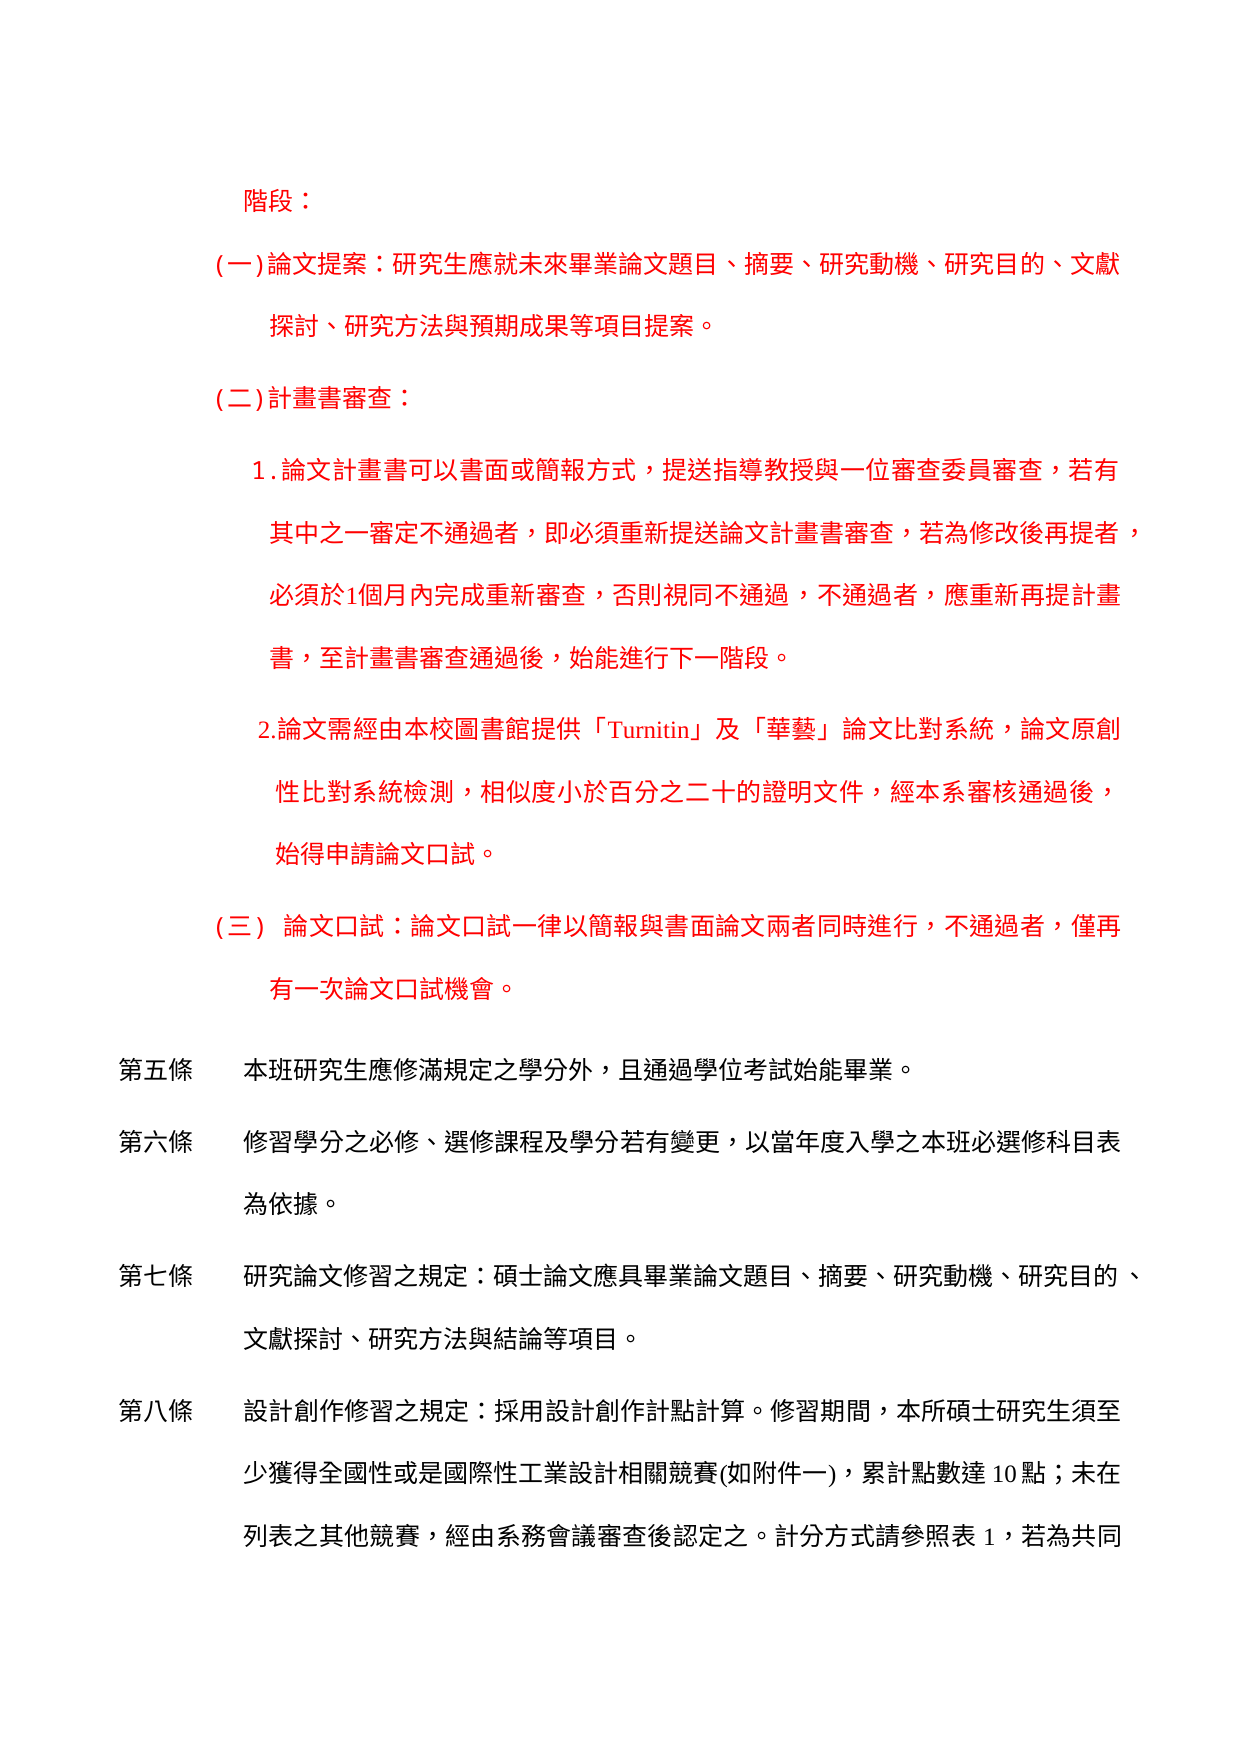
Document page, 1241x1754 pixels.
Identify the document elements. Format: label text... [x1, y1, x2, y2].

text (一)論文提案：研究生應就未來畢業論文題目、摘要、研究動機、研究目的、文獻探討、研究方法與預期成果等項目提案。 [212, 221, 1122, 346]
text 2.論文需經由本校圖書館提供「Turnitin」及「華藝」論文比對系統，論文原創性比對系統檢測，相似度小於百分之二十的證明文件，經本系審核通過後，始得申請論文口試。 [258, 686, 1122, 874]
text 第八條 設計創作修習之規定：採用設計創作計點計算。修習期間，本所碩士研究生須至少獲得全國性或是國際性工業設計相關競賽(如附件一)，累計點數達10點；未在列表之其他競賽，經由系務會議審查後認定之。計分方式請參照表1，若為共同 [118, 1368, 1122, 1555]
text (三) 論文口試：論文口試一律以簡報與書面論文兩者同時進行，不通過者，僅再有一次論文口試機會。 [212, 883, 1122, 1008]
text (二)計畫書審查： [212, 355, 1122, 418]
text 階段： [207, 158, 1122, 221]
text 1.論文計畫書可以書面或簡報方式，提送指導教授與一位審查委員審查，若有其中之一審定不通過者，即必須重新提送論文計畫書審查，若為修改後再提者，必須於1個月內完成重新審查，否則視同不通過，不通過者，應重新再提計畫書，至計畫書審查通過後，始能進行下一階段。 [251, 427, 1122, 677]
text 第五條 本班研究生應修滿規定之學分外，且通過學位考試始能畢業。 [118, 1027, 1122, 1089]
text 第六條 修習學分之必修、選修課程及學分若有變更，以當年度入學之本班必選修科目表為依據。 [118, 1099, 1122, 1224]
text 第七條 研究論文修習之規定：碩士論文應具畢業論文題目、摘要、研究動機、研究目的、文獻探討、研究方法與結論等項目。 [118, 1233, 1122, 1358]
